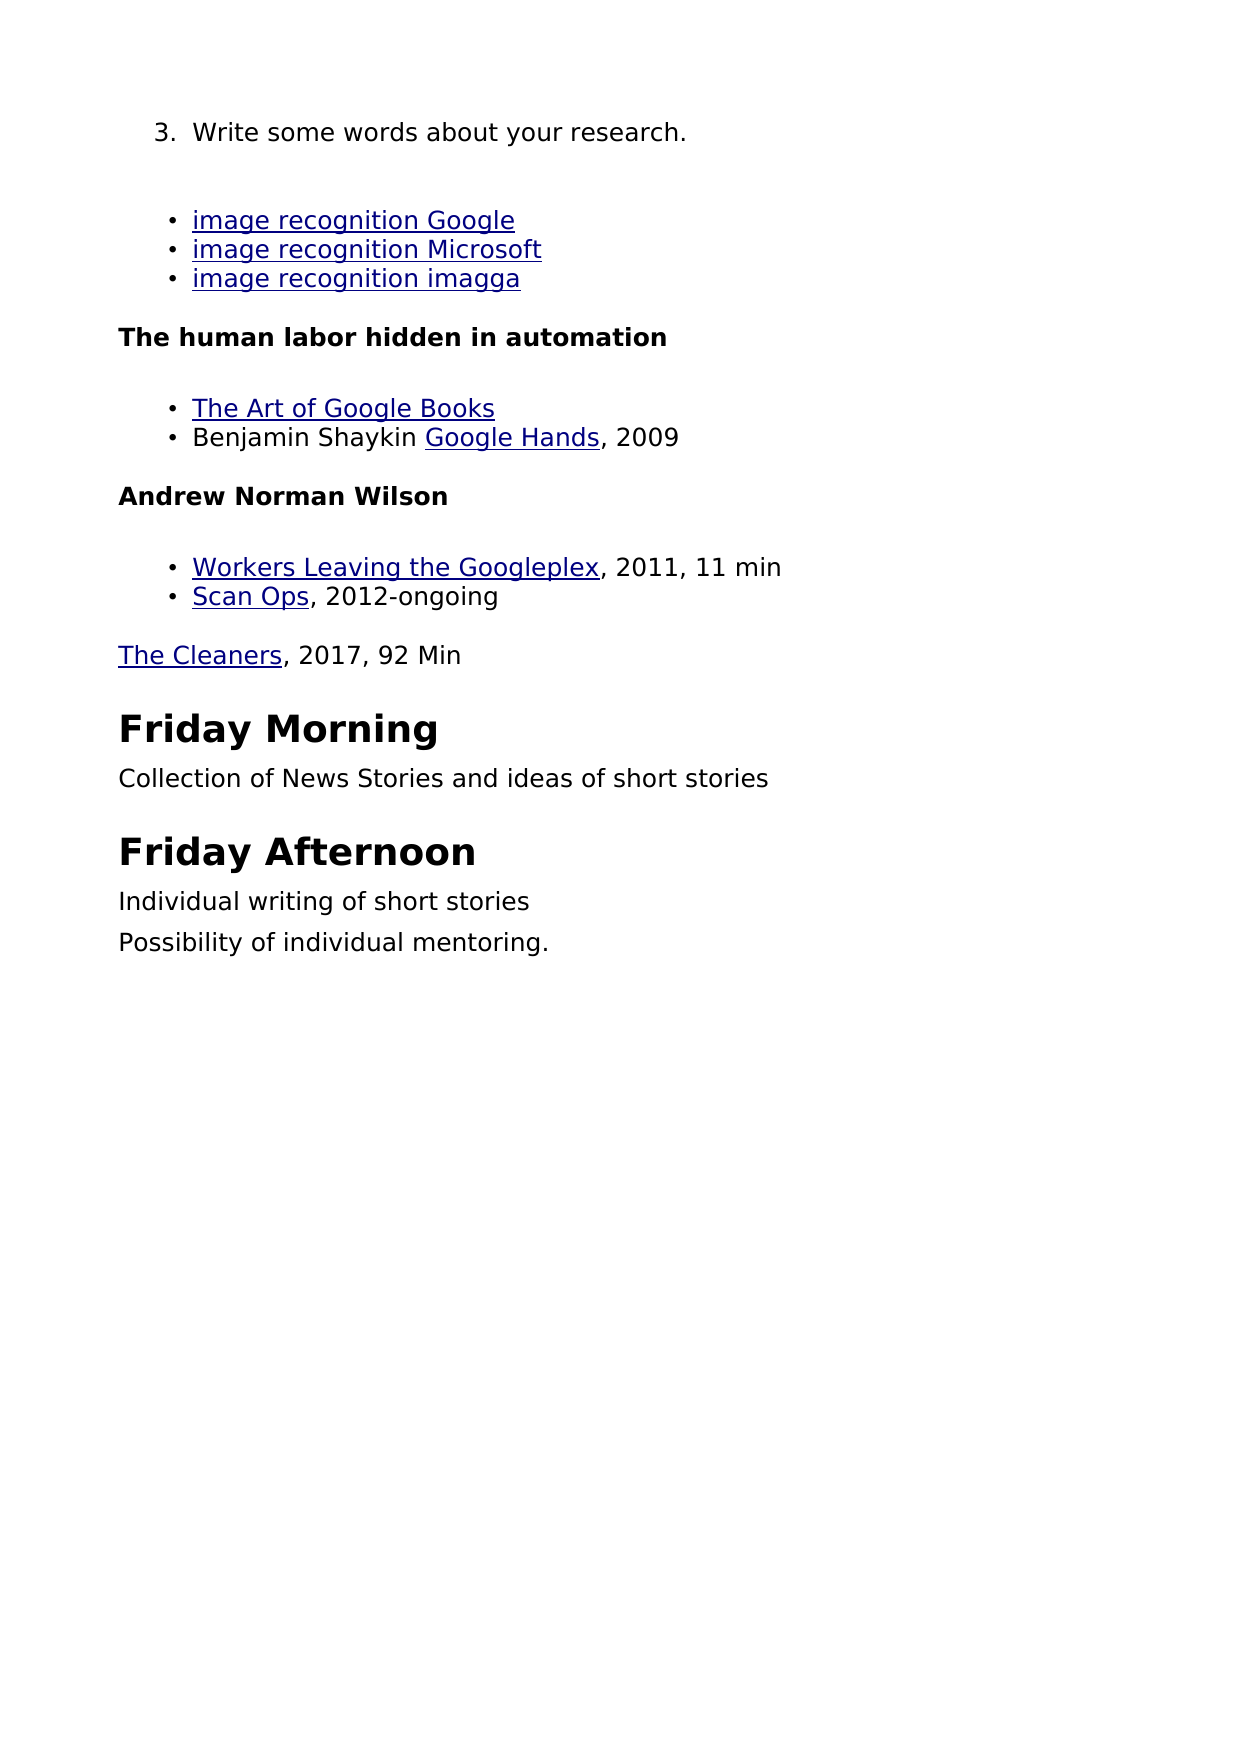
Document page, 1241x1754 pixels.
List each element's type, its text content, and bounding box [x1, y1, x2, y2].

list The Art of Google Books [177, 394, 1122, 423]
list Scan Ops, 2012-ongoing [177, 582, 1122, 612]
text Andrew Norman Wilson [118, 482, 1122, 511]
list Benjamin Shaykin Google Hands, 2009 [177, 423, 1122, 453]
subtitle Friday Afternoon [118, 831, 1122, 874]
text Possibility of individual mentoring. [118, 928, 1122, 958]
text The Cleaners, 2017, 92 Min [118, 641, 1122, 670]
list image recognition imagga [177, 264, 1122, 294]
text Collection of News Stories and ideas of short stories [118, 764, 1122, 793]
list Write some words about your research. [177, 118, 1122, 147]
list Workers Leaving the Googleplex, 2011, 11 min [177, 553, 1122, 582]
text The human labor hidden in automation [118, 323, 1122, 352]
list image recognition Google [177, 206, 1122, 235]
text Individual writing of short stories [118, 887, 1122, 916]
list image recognition Microsoft [177, 235, 1122, 264]
subtitle Friday Morning [118, 708, 1122, 751]
